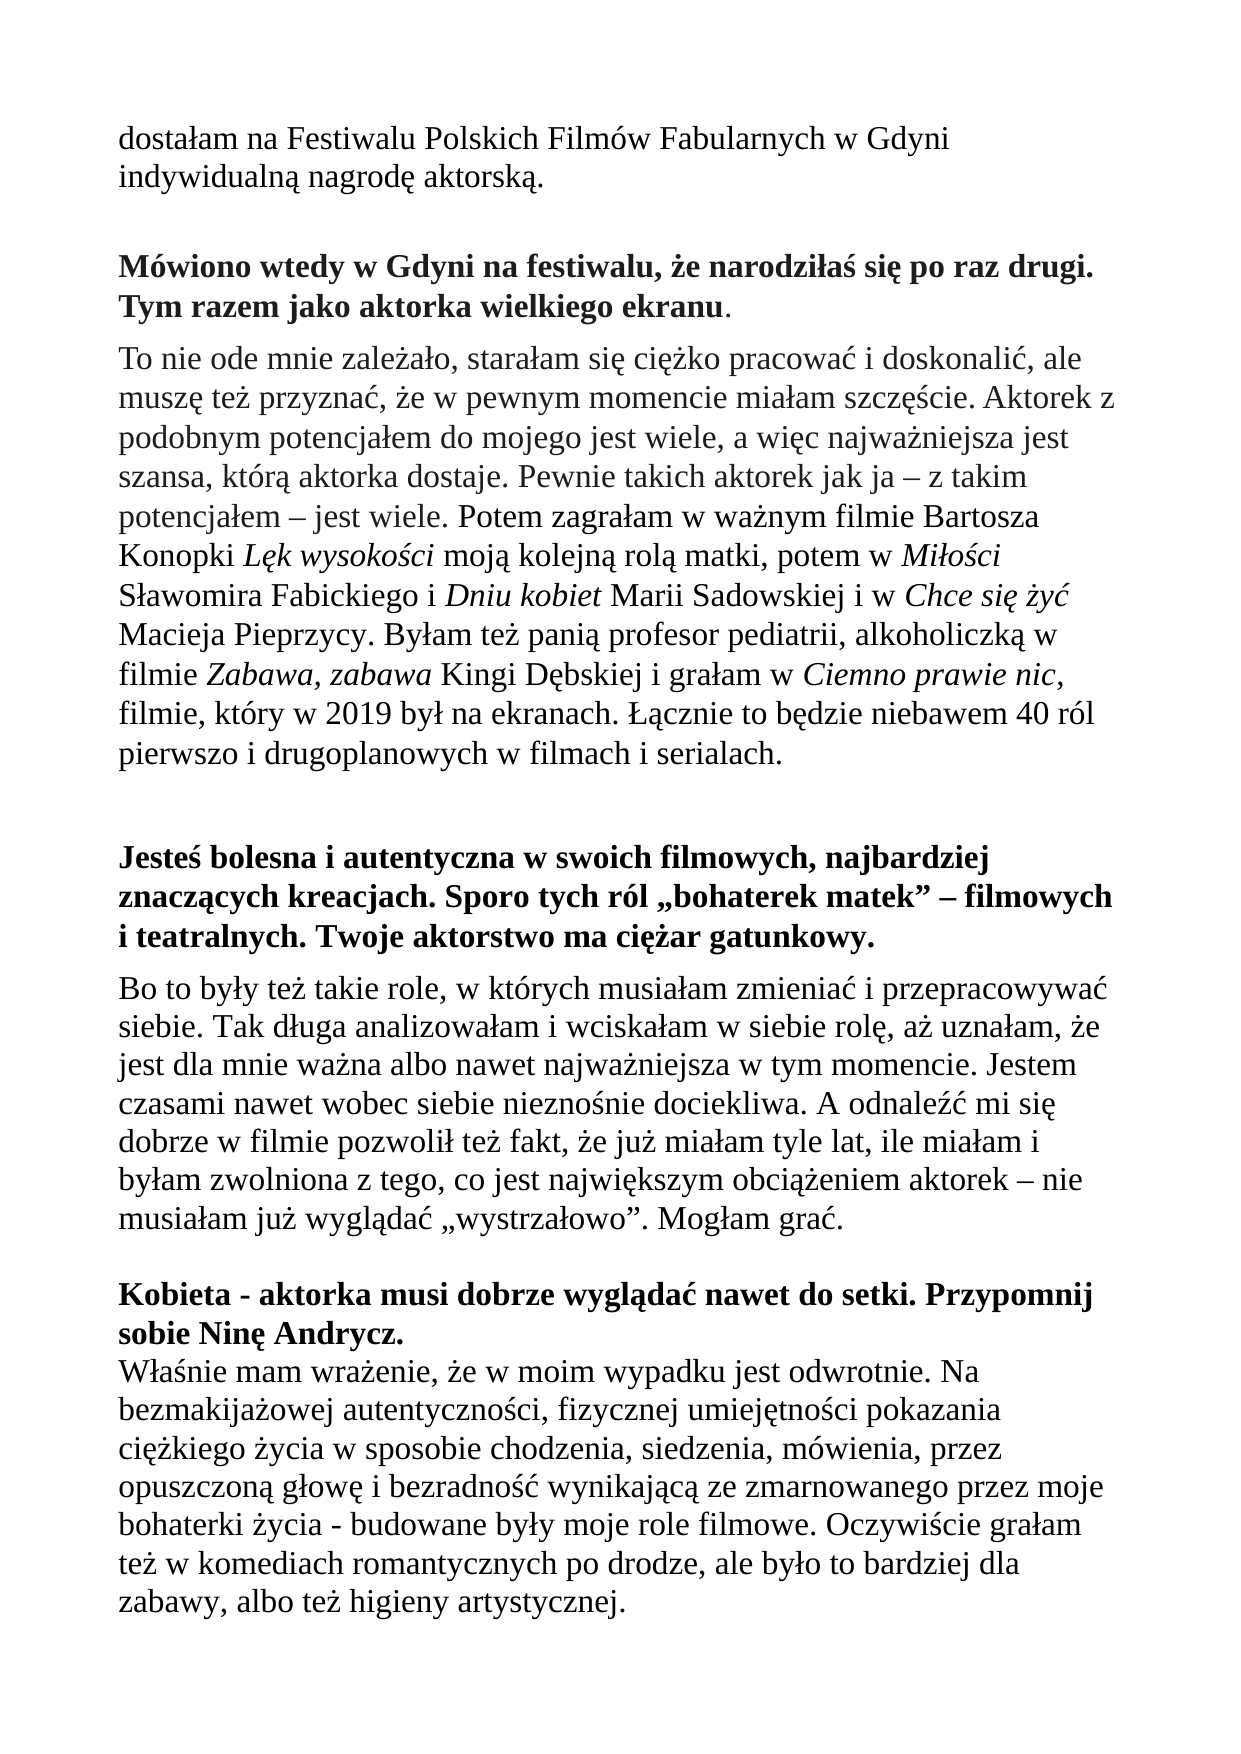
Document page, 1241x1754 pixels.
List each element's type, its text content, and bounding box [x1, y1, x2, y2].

text To nie ode mnie zależało, starałam się ciężko pracować i doskonalić, ale muszę też przyznać, że w pewnym momencie miałam szczęście. Aktorek z podobnym potencjałem do mojego jest wiele, a więc najważniejsza jest szansa, którą aktorka dostaje. Pewnie takich aktorek jak ja – z takim potencjałem – jest wiele. Potem zagrałam w ważnym filmie Bartosza Konopki Lęk wysokości moją kolejną rolą matki, potem w Miłości Sławomira Fabickiego i Dniu kobiet Marii Sadowskiej i w Chce się żyć Macieja Pieprzycy. Byłam też panią profesor pediatrii, alkoholiczką w filmie Zabawa, zabawa Kingi Dębskiej i grałam w Ciemno prawie nic, filmie, który w 2019 był na ekranach. Łącznie to będzie niebawem 40 ról pierwszo i drugoplanowych w filmach i serialach. [118, 338, 1122, 771]
text Kobieta - aktorka musi dobrze wyglądać nawet do setki. Przypomnij sobie Ninę Andrycz. [118, 1274, 1122, 1351]
text dostałam na Festiwalu Polskich Filmów Fabularnych w Gdyni indywidualną nagrodę aktorską. [118, 118, 1122, 195]
text Mówiono wtedy w Gdyni na festiwalu, że narodziłaś się po raz drugi. Tym razem jako aktorka wielkiego ekranu. [118, 247, 1122, 324]
text Bo to były też takie role, w których musiałam zmieniać i przepracowywać siebie. Tak długa analizowałam i wciskałam w siebie rolę, aż uznałam, że jest dla mnie ważna albo nawet najważniejsza w tym momencie. Jestem czasami nawet wobec siebie nieznośnie dociekliwa. A odnaleźć mi się dobrze w filmie pozwolił też fakt, że już miałam tyle lat, ile miałam i byłam zwolniona z tego, co jest największym obciążeniem aktorek – nie musiałam już wyglądać „wystrzałowo”. Mogłam grać. [118, 968, 1122, 1236]
text Właśnie mam wrażenie, że w moim wypadku jest odwrotnie. Na bezmakijażowej autentyczności, fizycznej umiejętności pokazania ciężkiego życia w sposobie chodzenia, siedzenia, mówienia, przez opuszczoną głowę i bezradność wynikającą ze zmarnowanego przez moje bohaterki życia - budowane były moje role filmowe. Oczywiście grałam też w komediach romantycznych po drodze, ale było to bardziej dla zabawy, albo też higieny artystycznej. [118, 1351, 1122, 1619]
text Jesteś bolesna i autentyczna w swoich filmowych, najbardziej znaczących kreacjach. Sporo tych ról „bohaterek matek” – filmowych i teatralnych. Twoje aktorstwo ma ciężar gatunkowy. [118, 837, 1122, 954]
